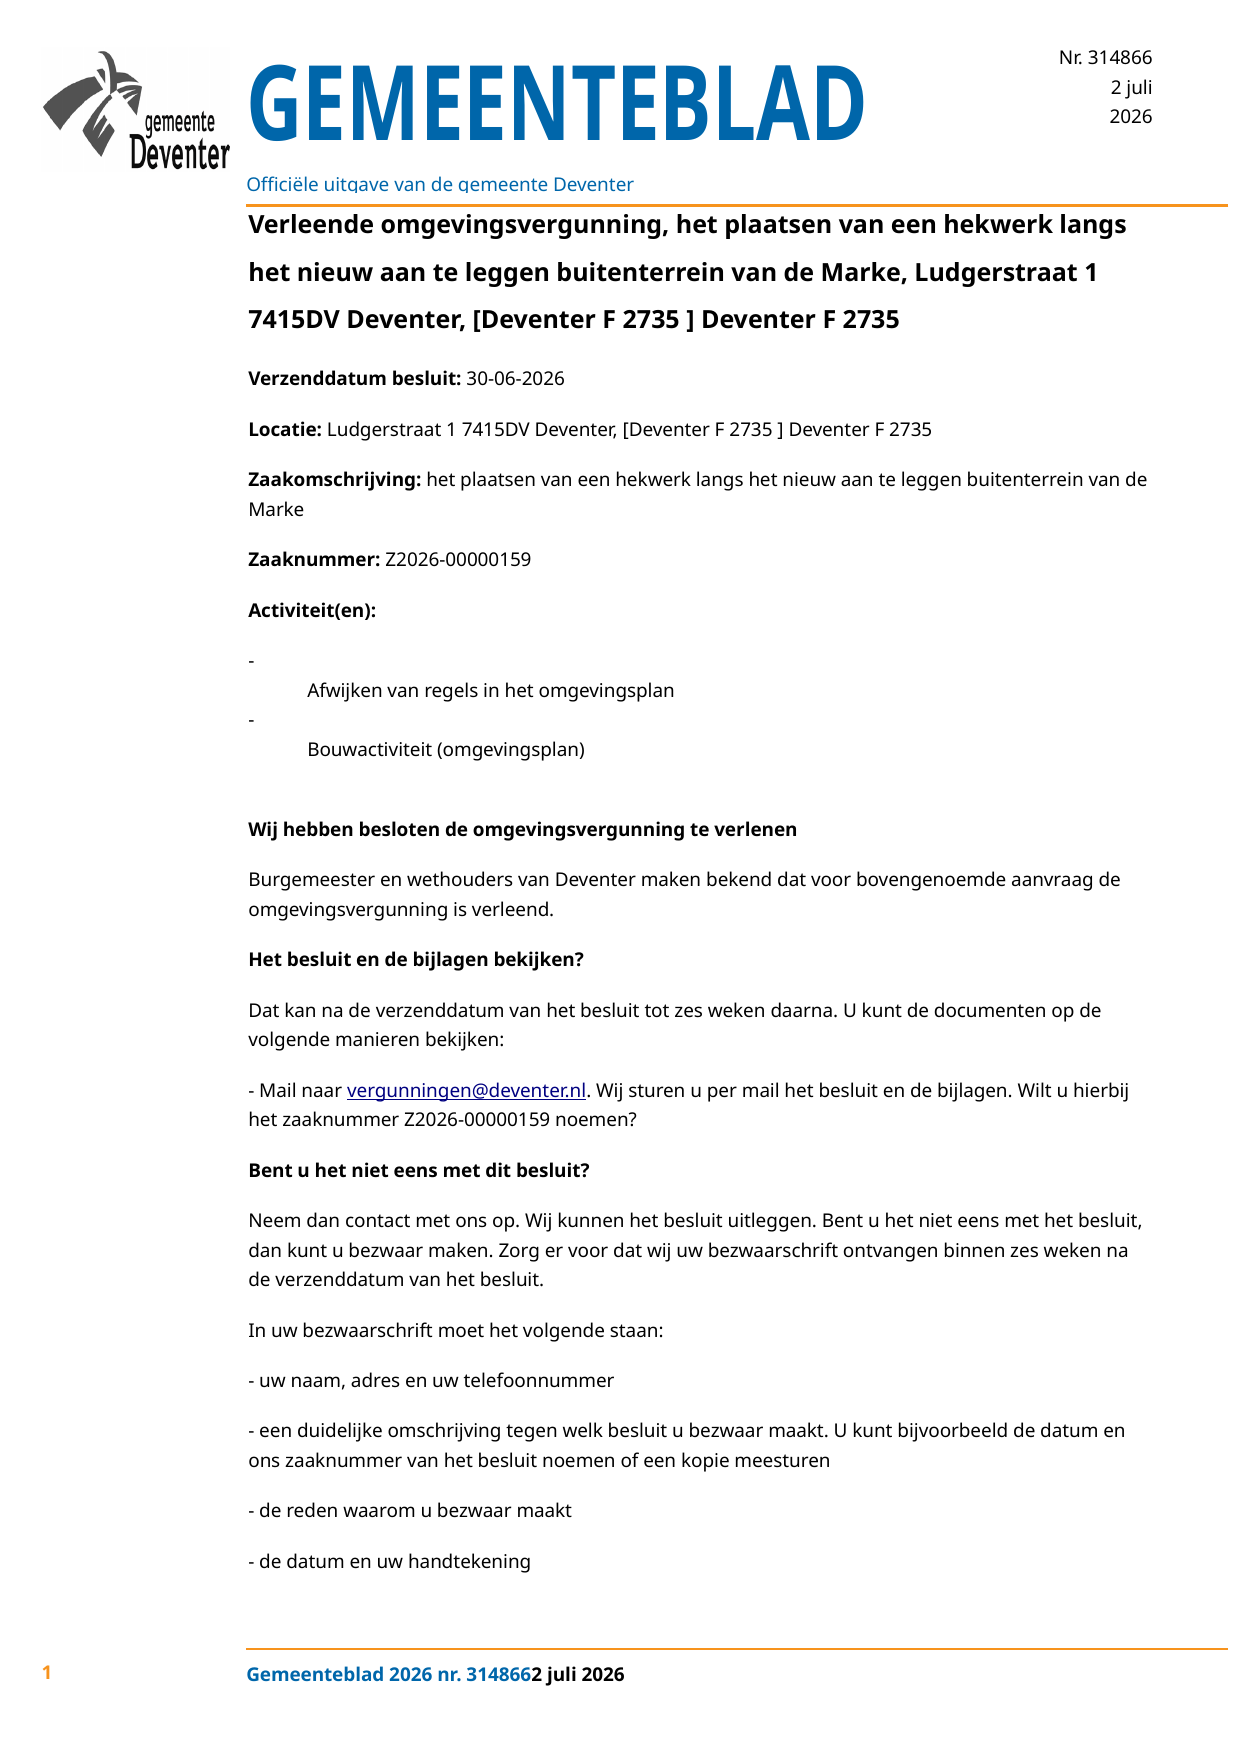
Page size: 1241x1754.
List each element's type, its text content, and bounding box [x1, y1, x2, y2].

text - de datum en uw handtekening [248, 1548, 1152, 1574]
text Burgemeester en wethouders van Deventer maken bekend dat voor bovengenoemde aanvraag de omgevingsvergunning is verleend. [248, 866, 1152, 922]
text Verzenddatum besluit: 30-06-2026 [248, 366, 1152, 391]
text Activiteit(en): [248, 597, 1152, 622]
text Verleende omgevingsvergunning, het plaatsen van een hekwerk langs het nieuw aan te leggen buitenterrein van de Marke, Ludgerstraat 1 7415DV Deventer, [Deventer F 2735 ] Deventer F 2735 [248, 207, 1152, 336]
text Zaaknummer: Z2026-00000159 [248, 546, 1152, 572]
text - een duidelijke omschrijving tegen welk besluit u bezwaar maakt. U kunt bijvoorbeeld de datum en ons zaaknummer van het besluit noemen of een kopie meesturen [248, 1418, 1152, 1473]
text Wij hebben besloten de omgevingsvergunning te verlenen [248, 816, 1152, 842]
text Dat kan na de verzenddatum van het besluit tot zes weken daarna. U kunt de documenten op de volgende manieren bekijken: [248, 997, 1152, 1052]
picture [41, 47, 231, 172]
text Het besluit en de bijlagen bekijken? [248, 946, 1152, 972]
text - uw naam, adres en uw telefoonnummer [248, 1367, 1152, 1393]
text Neem dan contact met ons op. Wij kunnen het besluit uitleggen. Bent u het niet eens met het besluit, dan kunt u bezwaar maken. Zorg er voor dat wij uw bezwaarschrift ontvangen binnen zes weken na de verzenddatum van het besluit. [248, 1207, 1152, 1292]
text In uw bezwaarschrift moet het volgende staan: [248, 1317, 1152, 1342]
text - de reden waarom u bezwaar maakt [248, 1498, 1152, 1523]
list Afwijken van regels in het omgevingsplan [248, 677, 1152, 702]
list Bouwactiviteit (omgevingsplan) [248, 736, 1152, 762]
text - Mail naar vergunningen@deventer.nl. Wij sturen u per mail het besluit en de bijlagen. Wilt u hierbij het zaaknummer Z2026-00000159 noemen? [248, 1077, 1152, 1132]
text Zaakomschrijving: het plaatsen van een hekwerk langs het nieuw aan te leggen buitenterrein van de Marke [248, 466, 1152, 522]
text Bent u het niet eens met dit besluit? [248, 1157, 1152, 1182]
text Locatie: Ludgerstraat 1 7415DV Deventer, [Deventer F 2735 ] Deventer F 2735 [248, 416, 1152, 442]
